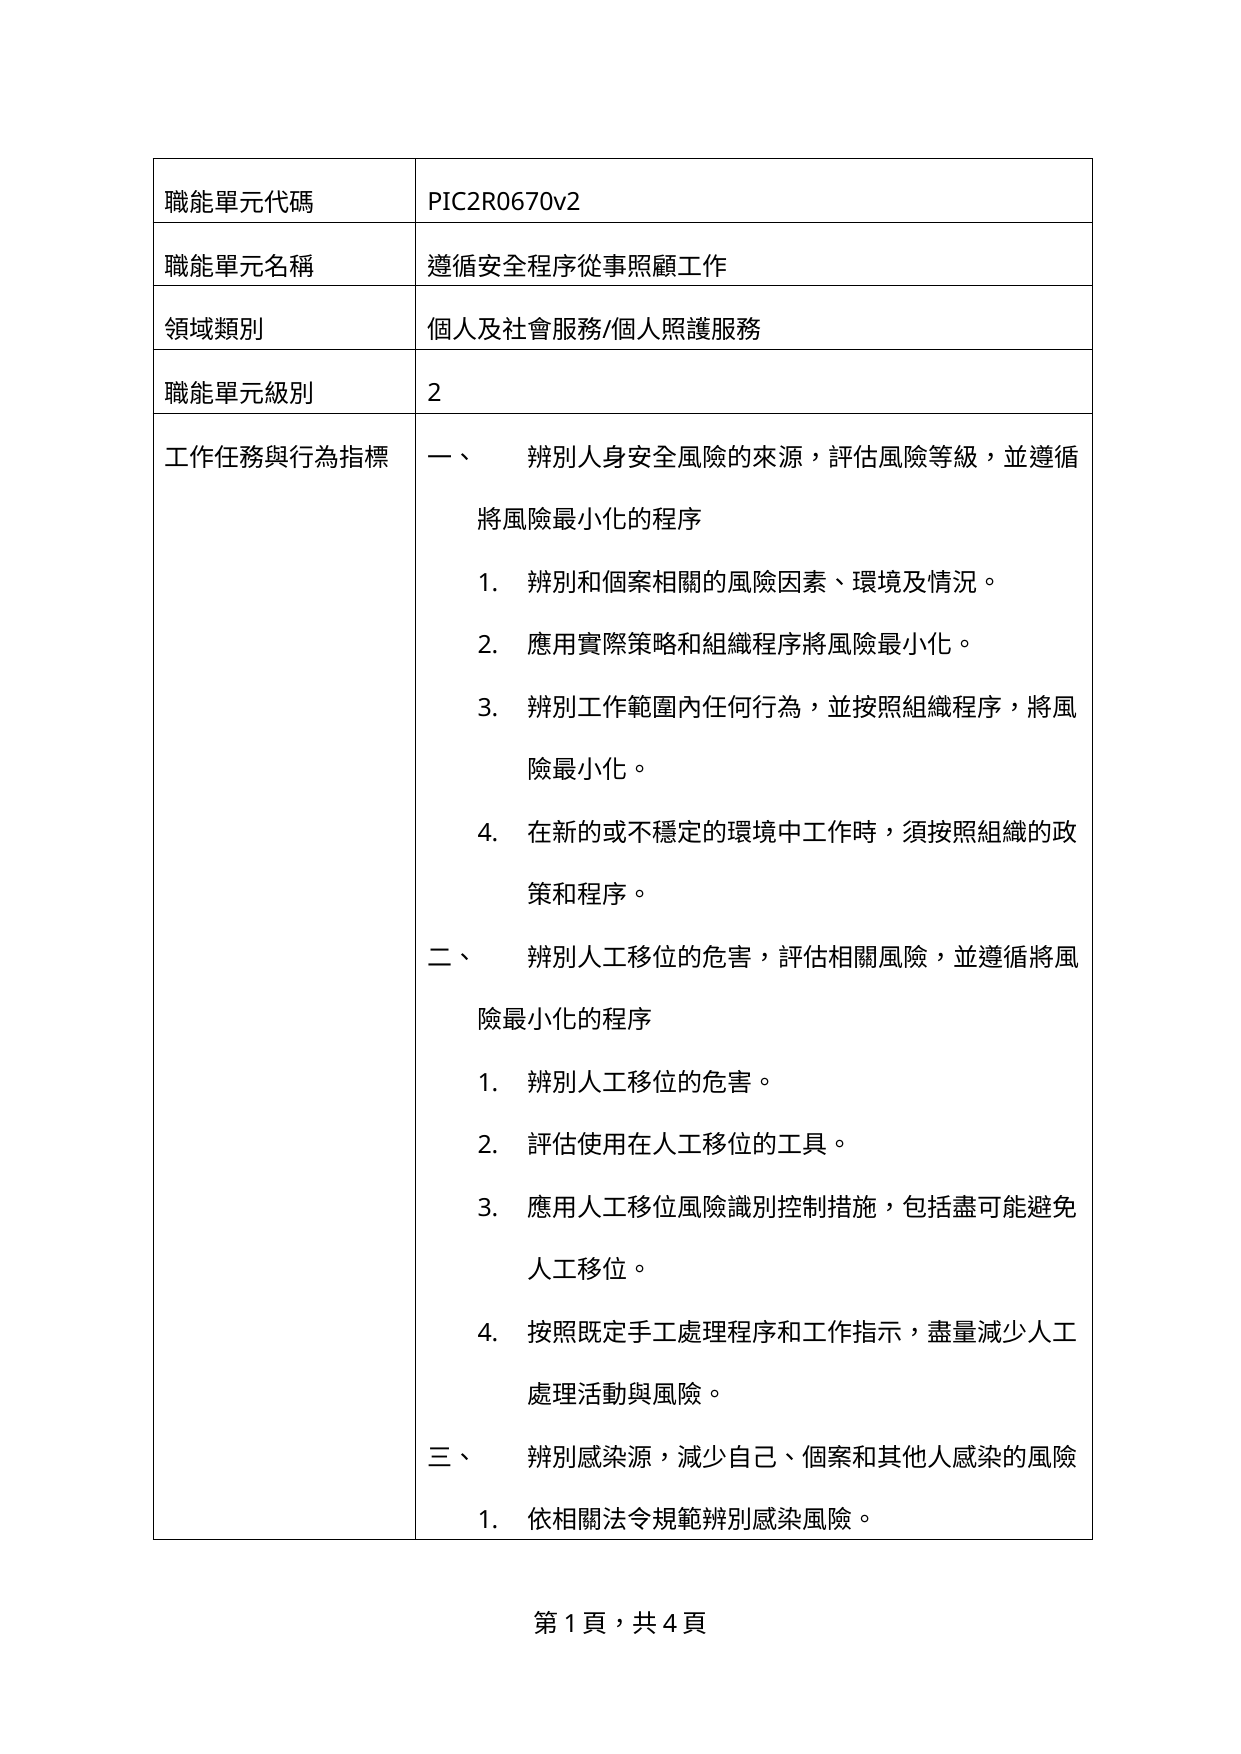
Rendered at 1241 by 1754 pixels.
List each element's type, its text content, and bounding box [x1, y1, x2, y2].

table_cell 領域類別 [154, 286, 415, 349]
table_header PIC2R0670v2 [416, 159, 1092, 222]
table_cell 個人及社會服務/個人照護服務 [416, 286, 1092, 349]
table_cell 職能單元名稱 [154, 223, 415, 285]
table_cell 遵循安全程序從事照顧工作 [416, 223, 1092, 285]
table_cell 職能單元級別 [154, 350, 415, 412]
table_cell 2 [416, 350, 1092, 412]
table_cell 辨別人身安全風險的來源，評估風險等級，並遵循將風險最小化的程序 辨別和個案相關的風險因素、環境及情況。 應用實際策略和組織程序將風險最小化。 辨別工作範圍內任何行為，並按照組織程序，將風險最小化。 在新的或不穩定的環境中工作時，須按照組織的政策和程序。 辨別人工移位的危害，評估相關風險，並遵循將風險最小化的程序 辨別人工移位的危害。 評估使用在人工移位的工具。 應用人工移位風險識別控制措施，包括盡可能避免人工移位。 按照既定手工處理程序和工作指示，盡量減少人工處理活動與風險。 辨別感染源，減少自己、個案和其他人感染的風險 依相關法令規範辨別感染風險。 將應用標準預防措施，以防止感染擴散。 識別需要更多感染控制程序的情況。 當標準預防措施可能不足以防止感染的傳播時，啟動額外的預防措施。 辨別其他來自工作者的感染源。 辨別其他危害和評估風險 辨別履行職責過程中，工作區域其他危害。 評估風險等級。 進行環境評估，以辨別人身安全的潛在風險來源。 遵守風險控制程序和策略 根據工作程序，報告工作區域中的危害給指定人員。 在最少的監督下，正確地按照控制風險的職場程序和工作指令。 在責任和職能範圍內，按照工作程序，處理事故、火災或危險事件。 在工作場所中促進職業安全衛生 在商討職業安全衛生事項時，描述員工的權利和雇主的義務。 依照職場程序和相關職業安全衛生法規，和適當人員提出與工作任務相關的職業安全衛生議題。 在組織程序及責任和職能範圍內，在職場中促進職業安全衛生管理的參與和安排。 提供關於在工作區域危害的回饋給主管。 依照組織程序，提供執行程序以控制風險。 [416, 414, 1092, 1538]
table_cell 工作任務與行為指標 [154, 414, 415, 1538]
table_header 職能單元代碼 [154, 159, 415, 222]
